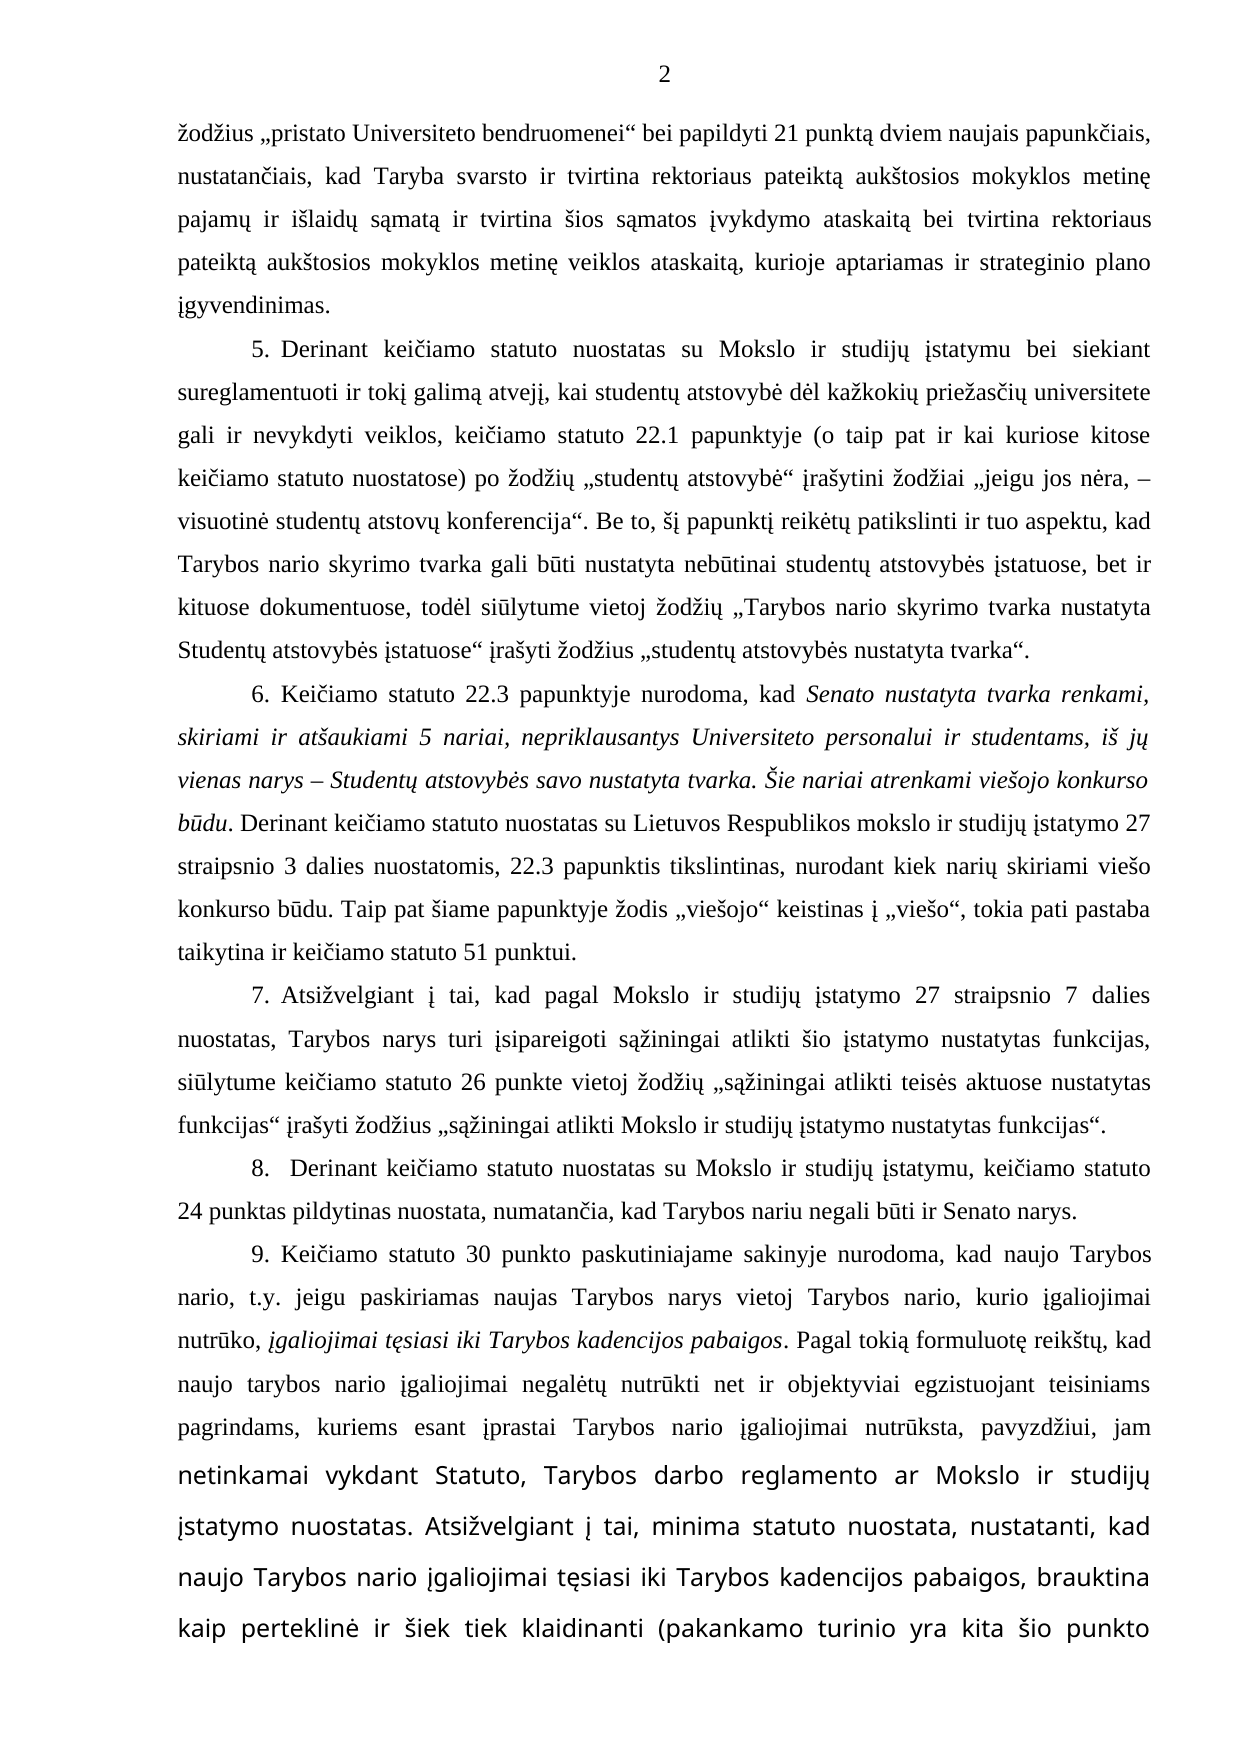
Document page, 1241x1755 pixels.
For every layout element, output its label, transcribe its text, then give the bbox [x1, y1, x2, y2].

list Atsižvelgiant į tai, kad pagal Mokslo ir studijų įstatymo 27 straipsnio 7 dalies nuostatas, Tarybos narys turi įsipareigoti sąžiningai atlikti šio įstatymo nustatytas funkcijas, siūlytume keičiamo statuto 26 punkte vietoj žodžių „sąžiningai atlikti teisės aktuose nustatytas funkcijas“ įrašyti žodžius „sąžiningai atlikti Mokslo ir studijų įstatymo nustatytas funkcijas“. [177, 981, 1152, 1139]
list Derinant keičiamo statuto nuostatas su Mokslo ir studijų įstatymu bei siekiant sureglamentuoti ir tokį galimą atvejį, kai studentų atstovybė dėl kažkokių priežasčių universitete gali ir nevykdyti veiklos, keičiamo statuto 22.1 papunktyje (o taip pat ir kai kuriose kitose keičiamo statuto nuostatose) po žodžių „studentų atstovybė“ įrašytini žodžiai „jeigu jos nėra, – visuotinė studentų atstovų konferencija“. Be to, šį papunktį reikėtų patikslinti ir tuo aspektu, kad Tarybos nario skyrimo tvarka gali būti nustatyta nebūtinai studentų atstovybės įstatuose, bet ir kituose dokumentuose, todėl siūlytume vietoj žodžių „Tarybos nario skyrimo tvarka nustatyta Studentų atstovybės įstatuose“ įrašyti žodžius „studentų atstovybės nustatyta tvarka“. [177, 334, 1152, 664]
list Derinant keičiamo statuto nuostatas su Mokslo ir studijų įstatymu, keičiamo statuto 24 punktas pildytinas nuostata, numatančia, kad Tarybos nariu negali būti ir Senato narys. [177, 1153, 1152, 1225]
list žodžius „pristato Universiteto bendruomenei“ bei papildyti 21 punktą dviem naujais papunkčiais, nustatančiais, kad Taryba svarsto ir tvirtina rektoriaus pateiktą aukštosios mokyklos metinę pajamų ir išlaidų sąmatą ir tvirtina šios sąmatos įvykdymo ataskaitą bei tvirtina rektoriaus pateiktą aukštosios mokyklos metinę veiklos ataskaitą, kurioje aptariamas ir strateginio plano įgyvendinimas. [177, 118, 1152, 319]
list Keičiamo statuto 30 punkto paskutiniajame sakinyje nurodoma, kad naujo Tarybos nario, t.y. jeigu paskiriamas naujas Tarybos narys vietoj Tarybos nario, kurio įgaliojimai nutrūko, įgaliojimai tęsiasi iki Tarybos kadencijos pabaigos. Pagal tokią formuluotę reikštų, kad naujo tarybos nario įgaliojimai negalėtų nutrūkti net ir objektyviai egzistuojant teisiniams pagrindams, kuriems esant įprastai Tarybos nario įgaliojimai nutrūksta, pavyzdžiui, jam netinkamai vykdant Statuto, Tarybos darbo reglamento ar Mokslo ir studijų įstatymo nuostatas. Atsižvelgiant į tai, minima statuto nuostata, nustatanti, kad naujo Tarybos nario įgaliojimai tęsiasi iki Tarybos kadencijos pabaigos, brauktina kaip perteklinė ir šiek tiek klaidinanti (pakankamo turinio yra kita šio punkto [177, 1239, 1152, 1645]
list Keičiamo statuto 22.3 papunktyje nurodoma, kad Senato nustatyta tvarka renkami, skiriami ir atšaukiami 5 nariai, nepriklausantys Universiteto personalui ir studentams, iš jų vienas narys – Studentų atstovybės savo nustatyta tvarka. Šie nariai atrenkami viešojo konkurso būdu. Derinant keičiamo statuto nuostatas su Lietuvos Respublikos mokslo ir studijų įstatymo 27 straipsnio 3 dalies nuostatomis, 22.3 papunktis tikslintinas, nurodant kiek narių skiriami viešo konkurso būdu. Taip pat šiame papunktyje žodis „viešojo“ keistinas į „viešo“, tokia pati pastaba taikytina ir keičiamo statuto 51 punktui. [177, 679, 1152, 966]
